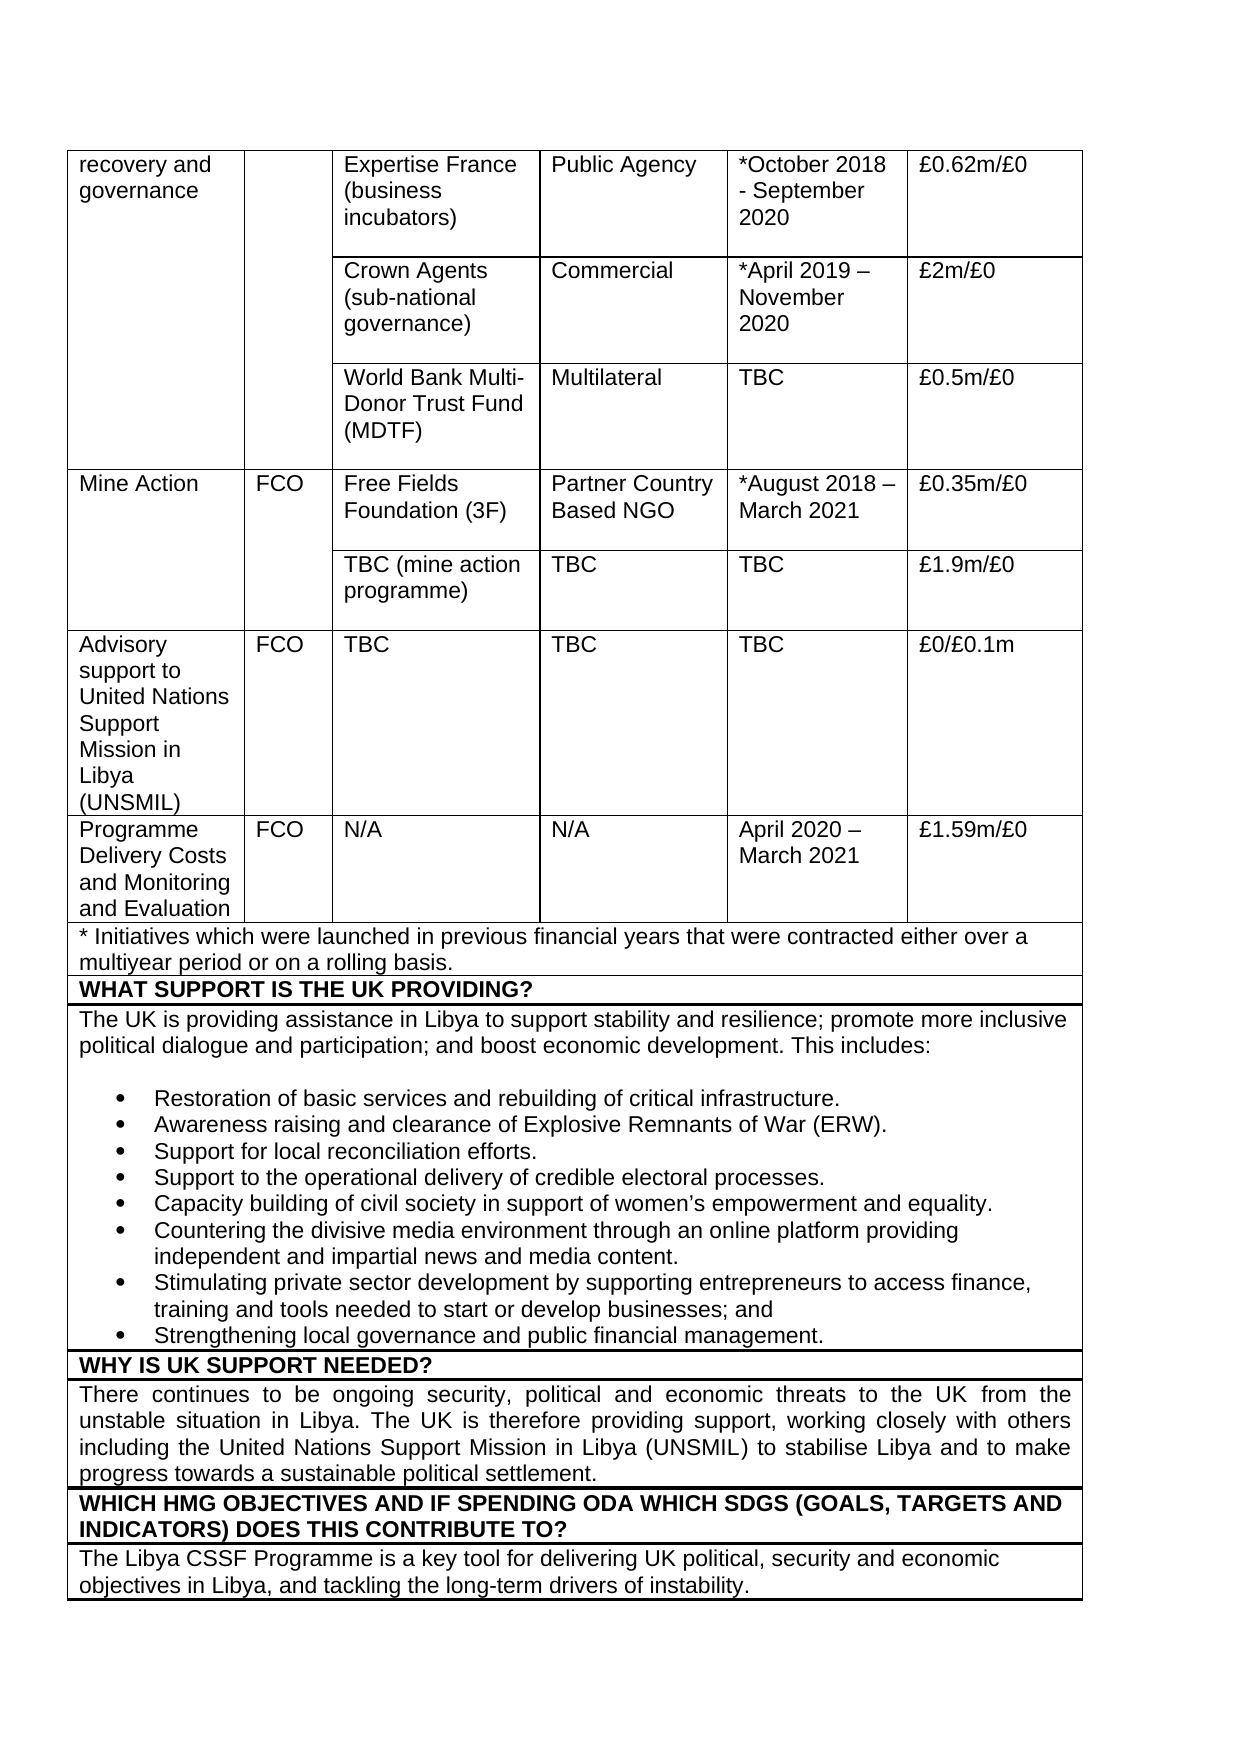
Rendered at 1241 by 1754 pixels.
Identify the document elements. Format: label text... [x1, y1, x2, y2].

table_cell WHY IS UK SUPPORT NEEDED? [68, 1352, 1082, 1378]
table_cell Which HMG objectives and if spending ODA which SDGS (goals, targets and indicators) does this contribute to? [68, 1490, 1082, 1542]
table_cell FCO [245, 816, 332, 922]
table_cell Multilateral [541, 364, 727, 469]
table_cell Commercial [541, 258, 727, 363]
table_cell Crown Agents (sub-national governance) [333, 258, 539, 363]
table_cell TBC [333, 631, 539, 815]
table_cell *August 2018 – March 2021 [728, 470, 907, 549]
table_cell £0.62m/£0 [908, 151, 1082, 256]
table_cell N/A [333, 816, 539, 922]
table_cell Mine Action [68, 470, 244, 629]
table_cell *October 2018 - September 2020 [728, 151, 907, 256]
table_cell *April 2019 – November 2020 [728, 258, 907, 363]
table_cell recovery and governance [68, 151, 244, 469]
table_cell £1.59m/£0 [908, 816, 1082, 922]
table_cell TBC [541, 551, 727, 629]
table_cell World Bank Multi-Donor Trust Fund (MDTF) [333, 364, 539, 469]
table_cell TBC [728, 551, 907, 629]
table_cell £0.35m/£0 [908, 470, 1082, 549]
table_cell * Initiatives which were launched in previous financial years that were contracted either over a multiyear period or on a rolling basis. [68, 923, 1082, 975]
table_cell TBC [728, 364, 907, 469]
table_cell Free Fields Foundation (3F) [333, 470, 539, 549]
table_cell The UK is providing assistance in Libya to support stability and resilience; promote more inclusive political dialogue and participation; and boost economic development. This includes: Restoration of basic services and rebuilding of critical infrastructure. Awareness raising and clearance of Explosive Remnants of War (ERW). Support for local reconciliation efforts. Support to the operational delivery of credible electoral processes. Capacity building of civil society in support of women’s empowerment and equality. Countering the divisive media environment through an online platform providing independent and impartial news and media content. Stimulating private sector development by supporting entrepreneurs to access finance, training and tools needed to start or develop businesses; and Strengthening local governance and public financial management. [68, 1006, 1082, 1348]
table_cell FCO [245, 631, 332, 815]
table_cell [245, 151, 332, 469]
table_cell April 2020 – March 2021 [728, 816, 907, 922]
table_cell There continues to be ongoing security, political and economic threats to the UK from the unstable situation in Libya. The UK is therefore providing support, working closely with others including the United Nations Support Mission in Libya (UNSMIL) to stabilise Libya and to make progress towards a sustainable political settlement. [68, 1381, 1082, 1486]
table_cell Public Agency [541, 151, 727, 256]
table_cell Advisory support to United Nations Support Mission in Libya (UNSMIL) [68, 631, 244, 815]
table_cell Expertise France (business incubators) [333, 151, 539, 256]
table_cell N/A [541, 816, 727, 922]
table_cell The Libya CSSF Programme is a key tool for delivering UK political, security and economic objectives in Libya, and tackling the long-term drivers of instability. [68, 1545, 1082, 1598]
table_cell TBC [728, 631, 907, 815]
table_cell TBC [541, 631, 727, 815]
table_cell £0/£0.1m [908, 631, 1082, 815]
table_cell £0.5m/£0 [908, 364, 1082, 469]
table_cell FCO [245, 470, 332, 629]
table_cell TBC (mine action programme) [333, 551, 539, 629]
table_cell Programme Delivery Costs and Monitoring and Evaluation [68, 816, 244, 922]
table_cell £1.9m/£0 [908, 551, 1082, 629]
table_cell £2m/£0 [908, 258, 1082, 363]
table_cell Partner Country Based NGO [541, 470, 727, 549]
table_cell WHAT SUPPORT IS THE UK PROVIDING? [68, 976, 1082, 1003]
